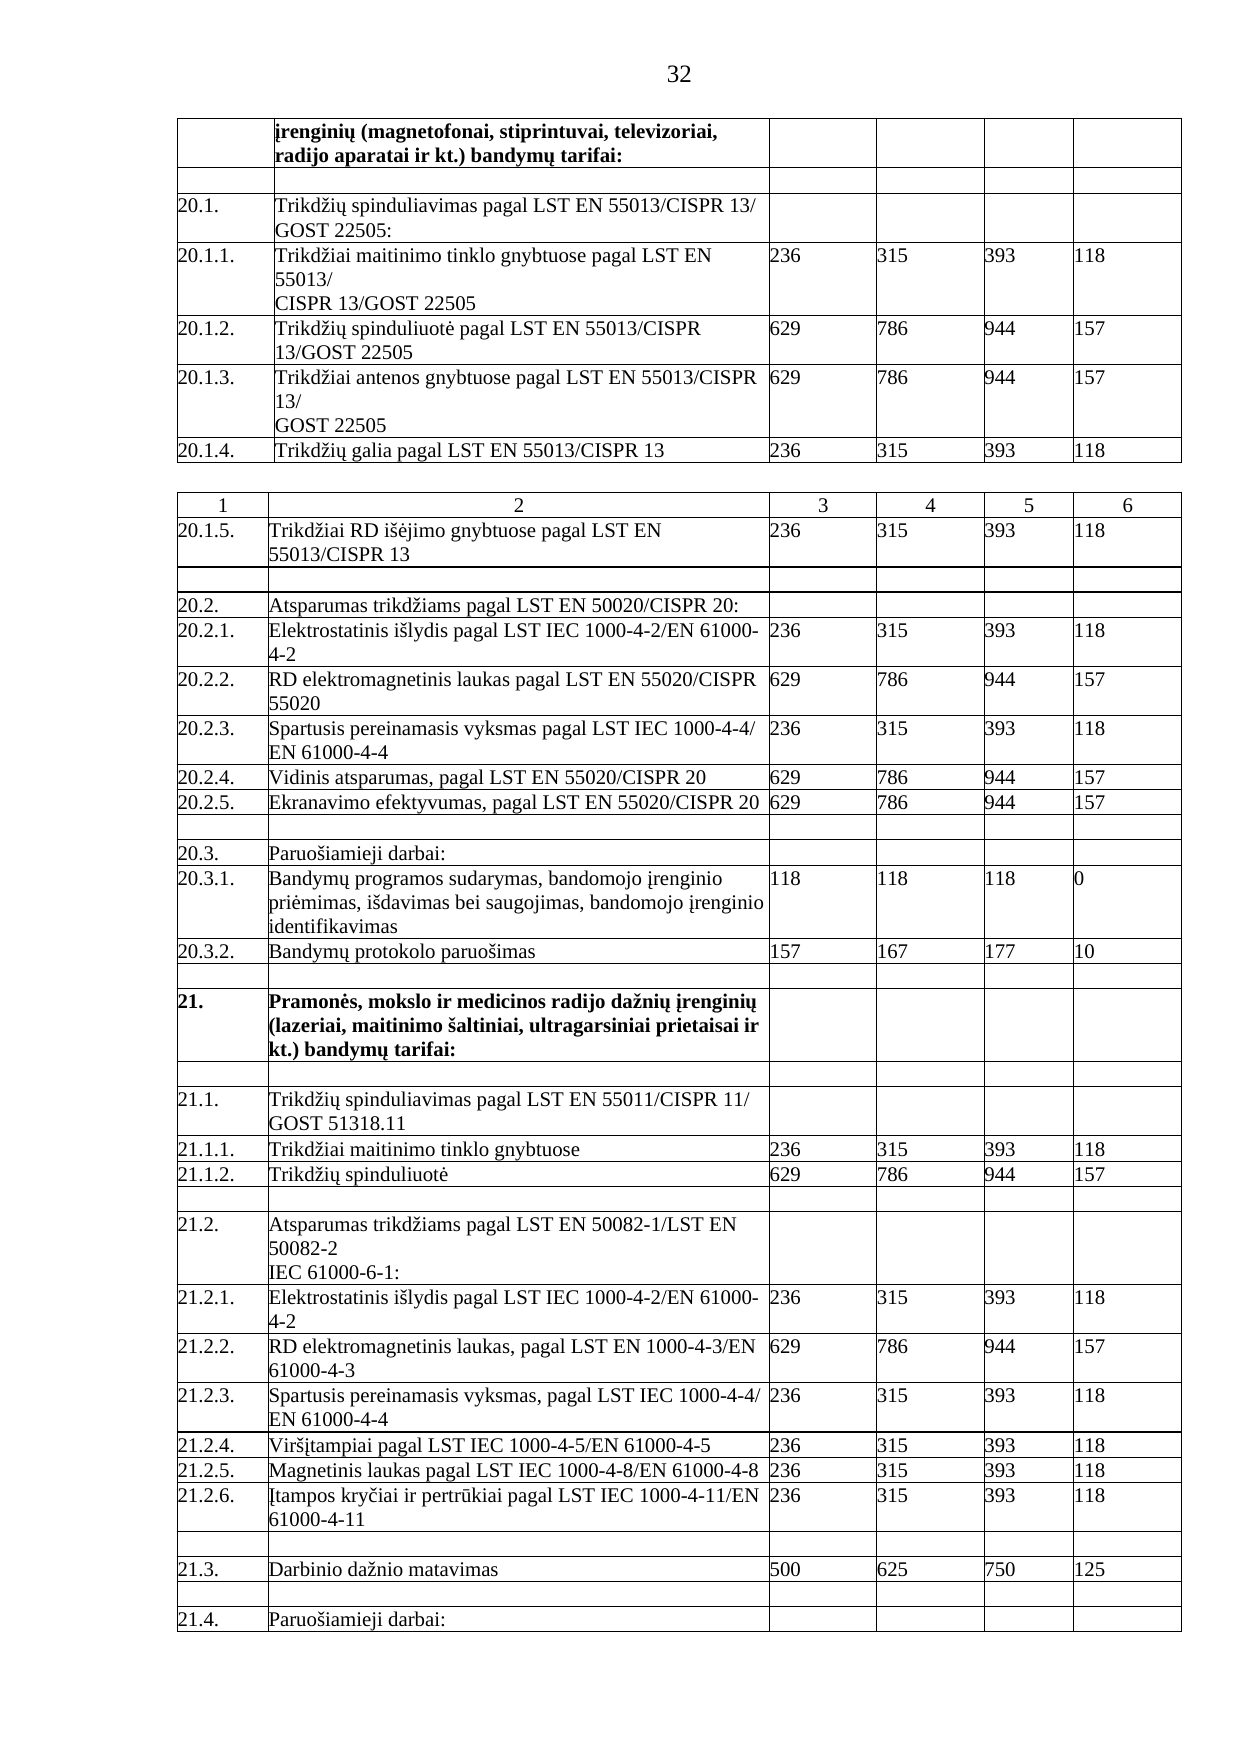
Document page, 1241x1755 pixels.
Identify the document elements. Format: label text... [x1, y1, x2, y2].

table_cell 629 [770, 667, 876, 715]
table_cell [877, 964, 984, 988]
table_cell 315 [877, 1433, 984, 1457]
table_cell 750 [985, 1557, 1073, 1581]
table_cell 21.2.6. [178, 1483, 268, 1531]
table_cell 236 [770, 1458, 876, 1482]
table_cell 786 [877, 1334, 984, 1382]
table_cell RD elektromagnetinis laukas, pagal LST EN 1000-4-3/EN 61000-4-3 [269, 1334, 769, 1382]
table_cell [770, 989, 876, 1061]
table_cell [770, 1087, 876, 1135]
table_cell [877, 1582, 984, 1606]
table_cell 125 [1074, 1557, 1181, 1581]
table_cell Magnetinis laukas pagal LST IEC 1000-4-8/EN 61000-4-8 [269, 1458, 769, 1482]
table_cell 315 [877, 716, 984, 764]
table_cell [985, 1607, 1073, 1631]
table_cell 20.2.2. [178, 667, 268, 715]
table_cell 0 [1074, 866, 1181, 938]
table_cell 236 [770, 243, 876, 315]
table_cell 629 [770, 1334, 876, 1382]
table_cell [877, 593, 984, 617]
table_cell Trikdžiai antenos gnybtuose pagal LST EN 55013/CISPR 13/ GOST 22505 [275, 365, 769, 437]
table_cell 21.4. [178, 1607, 268, 1631]
table_cell 20.3.1. [178, 866, 268, 938]
table_cell 21.2.1. [178, 1285, 268, 1333]
table_cell Trikdžių spinduliuotė pagal LST EN 55013/CISPR 13/GOST 22505 [275, 316, 769, 364]
table_cell 21.1. [178, 1087, 268, 1135]
table_cell 21.2. [178, 1212, 268, 1284]
table_cell Trikdžių spinduliuotė [269, 1162, 769, 1186]
table_cell [985, 1212, 1073, 1284]
table_cell Paruošiamieji darbai: [269, 1607, 769, 1631]
table_cell [178, 568, 268, 591]
table_cell [1074, 568, 1181, 591]
table_cell 944 [985, 1162, 1073, 1186]
table_cell [985, 815, 1073, 839]
table_cell 629 [770, 765, 876, 789]
table_cell Įtampos kryčiai ir pertrūkiai pagal LST IEC 1000-4-11/EN 61000-4-11 [269, 1483, 769, 1531]
table_cell [770, 1187, 876, 1211]
table_cell 157 [1074, 365, 1181, 437]
table_cell 20.1. [178, 194, 274, 242]
table_cell [178, 119, 274, 167]
table_cell 177 [985, 939, 1073, 963]
table_cell 157 [1074, 667, 1181, 715]
table_cell 20.2. [178, 593, 268, 617]
table_cell Darbinio dažnio matavimas [269, 1557, 769, 1581]
table_cell [1074, 1532, 1181, 1556]
table_cell 315 [877, 1285, 984, 1333]
table_cell 118 [985, 866, 1073, 938]
table_cell 786 [877, 765, 984, 789]
table_cell [178, 1532, 268, 1556]
table_cell [770, 593, 876, 617]
table_cell 944 [985, 790, 1073, 814]
table_cell 393 [985, 1285, 1073, 1333]
table_cell [877, 1607, 984, 1631]
table_cell [1074, 194, 1181, 242]
table_header 3 [770, 493, 876, 517]
table_cell [1074, 840, 1181, 864]
table_cell 21.1.1. [178, 1136, 268, 1161]
table_cell [1074, 119, 1181, 167]
table_cell 118 [1074, 716, 1181, 764]
table_cell [877, 840, 984, 864]
table_cell 20.3.2. [178, 939, 268, 963]
table_cell 20.2.5. [178, 790, 268, 814]
table_cell [877, 568, 984, 591]
table_cell 118 [1074, 1483, 1181, 1531]
table_cell 236 [770, 1433, 876, 1457]
table_cell 393 [985, 518, 1073, 566]
table_cell Ekranavimo efektyvumas, pagal LST EN 55020/CISPR 20 [269, 790, 769, 814]
table_cell 629 [770, 365, 876, 437]
table_cell 20.2.1. [178, 618, 268, 666]
table_cell [1074, 1607, 1181, 1631]
table_cell [269, 1187, 769, 1211]
table_cell Viršįtampiai pagal LST IEC 1000-4-5/EN 61000-4-5 [269, 1433, 769, 1457]
table_cell [877, 119, 984, 167]
table_cell 393 [985, 716, 1073, 764]
table_cell [178, 1582, 268, 1606]
table_header 1 [178, 493, 268, 517]
table_cell [770, 1582, 876, 1606]
table_cell [770, 168, 876, 192]
table_cell [985, 1087, 1073, 1135]
table_cell 315 [877, 243, 984, 315]
table_cell [1074, 168, 1181, 192]
table_cell 118 [1074, 438, 1181, 462]
table_cell 21.2.4. [178, 1433, 268, 1457]
table_cell [178, 964, 268, 988]
table_cell 944 [985, 316, 1073, 364]
table_cell [985, 840, 1073, 864]
table_cell 118 [877, 866, 984, 938]
table_cell [877, 168, 984, 192]
table_cell 236 [770, 1136, 876, 1161]
table_cell 944 [985, 765, 1073, 789]
table_cell [770, 194, 876, 242]
table_header 2 [269, 493, 769, 517]
table_cell Trikdžiai maitinimo tinklo gnybtuose pagal LST EN 55013/ CISPR 13/GOST 22505 [275, 243, 769, 315]
table_cell [269, 568, 769, 591]
table_cell 20.2.3. [178, 716, 268, 764]
table_cell 20.1.2. [178, 316, 274, 364]
table_cell [877, 194, 984, 242]
table_cell 118 [1074, 618, 1181, 666]
table_cell 10 [1074, 939, 1181, 963]
table_cell [985, 119, 1073, 167]
table_cell Vidinis atsparumas, pagal LST EN 55020/CISPR 20 [269, 765, 769, 789]
table_cell [178, 815, 268, 839]
table_cell 786 [877, 790, 984, 814]
table_cell 315 [877, 618, 984, 666]
table_cell [770, 1532, 876, 1556]
table_cell 20.1.1. [178, 243, 274, 315]
table_cell 315 [877, 1383, 984, 1431]
table_cell 500 [770, 1557, 876, 1581]
table_header 6 [1074, 493, 1181, 517]
table_cell 157 [770, 939, 876, 963]
table_cell 315 [877, 1458, 984, 1482]
table_cell RD elektromagnetinis laukas pagal LST EN 55020/CISPR 55020 [269, 667, 769, 715]
table_cell 786 [877, 365, 984, 437]
table_cell [1074, 1582, 1181, 1606]
table_cell [770, 964, 876, 988]
table_cell [877, 1532, 984, 1556]
table_cell Elektrostatinis išlydis pagal LST IEC 1000-4-2/EN 61000-4-2 [269, 1285, 769, 1333]
table_cell [985, 593, 1073, 617]
table_cell [877, 815, 984, 839]
table_cell 629 [770, 316, 876, 364]
table_cell [1074, 1087, 1181, 1135]
table_cell Trikdžiai maitinimo tinklo gnybtuose [269, 1136, 769, 1161]
table_cell [1074, 1062, 1181, 1086]
table_cell įrenginių (magnetofonai, stiprintuvai, televizoriai, radijo aparatai ir kt.) bandymų tarifai: [275, 119, 769, 167]
table_cell 236 [770, 618, 876, 666]
table_cell 236 [770, 1483, 876, 1531]
table_cell 236 [770, 518, 876, 566]
table_cell [770, 815, 876, 839]
table_cell Atsparumas trikdžiams pagal LST EN 50082-1/LST EN 50082-2 IEC 61000-6-1: [269, 1212, 769, 1284]
table_cell 944 [985, 1334, 1073, 1382]
table_cell 20.1.4. [178, 438, 274, 462]
table_cell 236 [770, 1383, 876, 1431]
table_cell 393 [985, 438, 1073, 462]
table_cell [269, 1582, 769, 1606]
table_cell 21.1.2. [178, 1162, 268, 1186]
table_cell [178, 1187, 268, 1211]
table_cell 21. [178, 989, 268, 1061]
table_cell 21.2.5. [178, 1458, 268, 1482]
table_cell Bandymų protokolo paruošimas [269, 939, 769, 963]
table_cell 118 [1074, 1383, 1181, 1431]
table_cell [985, 168, 1073, 192]
table_cell 315 [877, 1136, 984, 1161]
table_cell [770, 119, 876, 167]
table_cell [1074, 1212, 1181, 1284]
table_cell 157 [1074, 1162, 1181, 1186]
table_cell [178, 1062, 268, 1086]
table_cell Trikdžių galia pagal LST EN 55013/CISPR 13 [275, 438, 769, 462]
table_cell 393 [985, 1136, 1073, 1161]
table_cell 786 [877, 667, 984, 715]
table_cell 944 [985, 365, 1073, 437]
table_cell Bandymų programos sudarymas, bandomojo įrenginio priėmimas, išdavimas bei saugojimas, bandomojo įrenginio identifikavimas [269, 866, 769, 938]
table_cell [877, 1087, 984, 1135]
table_cell Spartusis pereinamasis vyksmas, pagal LST IEC 1000-4-4/ EN 61000-4-4 [269, 1383, 769, 1431]
table_cell 20.1.3. [178, 365, 274, 437]
table_cell 236 [770, 1285, 876, 1333]
table_cell 786 [877, 1162, 984, 1186]
table_cell [1074, 989, 1181, 1061]
table_cell 393 [985, 618, 1073, 666]
table_cell 118 [1074, 243, 1181, 315]
table_cell Paruošiamieji darbai: [269, 840, 769, 864]
table_cell [877, 1062, 984, 1086]
table_cell 786 [877, 316, 984, 364]
table_cell 393 [985, 1458, 1073, 1482]
table_cell [877, 1212, 984, 1284]
table_cell [1074, 593, 1181, 617]
table_cell [770, 840, 876, 864]
table_cell 393 [985, 1433, 1073, 1457]
table_cell 629 [770, 790, 876, 814]
table_cell [269, 964, 769, 988]
table_cell Atsparumas trikdžiams pagal LST EN 50020/CISPR 20: [269, 593, 769, 617]
table_cell [770, 1212, 876, 1284]
table_cell [985, 1532, 1073, 1556]
table_cell [985, 194, 1073, 242]
table_cell 944 [985, 667, 1073, 715]
table_cell 629 [770, 1162, 876, 1186]
table_cell 157 [1074, 316, 1181, 364]
table_cell [985, 989, 1073, 1061]
table_cell [1074, 1187, 1181, 1211]
table_cell [877, 989, 984, 1061]
table_cell 393 [985, 1483, 1073, 1531]
table_cell 118 [1074, 1136, 1181, 1161]
table_cell Elektrostatinis išlydis pagal LST IEC 1000-4-2/EN 61000-4-2 [269, 618, 769, 666]
table_cell 20.2.4. [178, 765, 268, 789]
table_cell Pramonės, mokslo ir medicinos radijo dažnių įrenginių (lazeriai, maitinimo šaltiniai, ultragarsiniai prietaisai ir kt.) bandymų tarifai: [269, 989, 769, 1061]
table_cell 20.1.5. [178, 518, 268, 566]
table_cell Trikdžių spinduliavimas pagal LST EN 55011/CISPR 11/ GOST 51318.11 [269, 1087, 769, 1135]
table_cell 20.3. [178, 840, 268, 864]
table_cell 157 [1074, 1334, 1181, 1382]
table_cell [877, 1187, 984, 1211]
table_cell 315 [877, 518, 984, 566]
table_cell Trikdžiai RD išėjimo gnybtuose pagal LST EN 55013/CISPR 13 [269, 518, 769, 566]
table_cell 21.3. [178, 1557, 268, 1581]
table_cell [985, 568, 1073, 591]
table_cell [985, 1062, 1073, 1086]
table_cell 167 [877, 939, 984, 963]
table_cell 157 [1074, 790, 1181, 814]
table_cell 21.2.2. [178, 1334, 268, 1382]
table_cell [770, 1607, 876, 1631]
table_cell [985, 1187, 1073, 1211]
table_cell [1074, 815, 1181, 839]
table_cell Spartusis pereinamasis vyksmas pagal LST IEC 1000-4-4/ EN 61000-4-4 [269, 716, 769, 764]
table_cell [269, 815, 769, 839]
table_cell 625 [877, 1557, 984, 1581]
table_cell 118 [770, 866, 876, 938]
table_header 4 [877, 493, 984, 517]
table_cell 393 [985, 243, 1073, 315]
table_cell [275, 168, 769, 192]
table_cell [770, 568, 876, 591]
table_cell 118 [1074, 1458, 1181, 1482]
table_cell [985, 1582, 1073, 1606]
table_cell 118 [1074, 518, 1181, 566]
table_cell [770, 1062, 876, 1086]
table_cell 315 [877, 438, 984, 462]
table_cell 118 [1074, 1433, 1181, 1457]
table_cell 21.2.3. [178, 1383, 268, 1431]
table_cell Trikdžių spinduliavimas pagal LST EN 55013/CISPR 13/ GOST 22505: [275, 194, 769, 242]
table_header 5 [985, 493, 1073, 517]
table_cell 118 [1074, 1285, 1181, 1333]
table_cell [269, 1532, 769, 1556]
table_cell 315 [877, 1483, 984, 1531]
table_cell [269, 1062, 769, 1086]
table_cell [985, 964, 1073, 988]
table_cell 236 [770, 716, 876, 764]
table_cell 393 [985, 1383, 1073, 1431]
table_cell [178, 168, 274, 192]
table_cell 157 [1074, 765, 1181, 789]
table_cell 236 [770, 438, 876, 462]
table_cell [1074, 964, 1181, 988]
